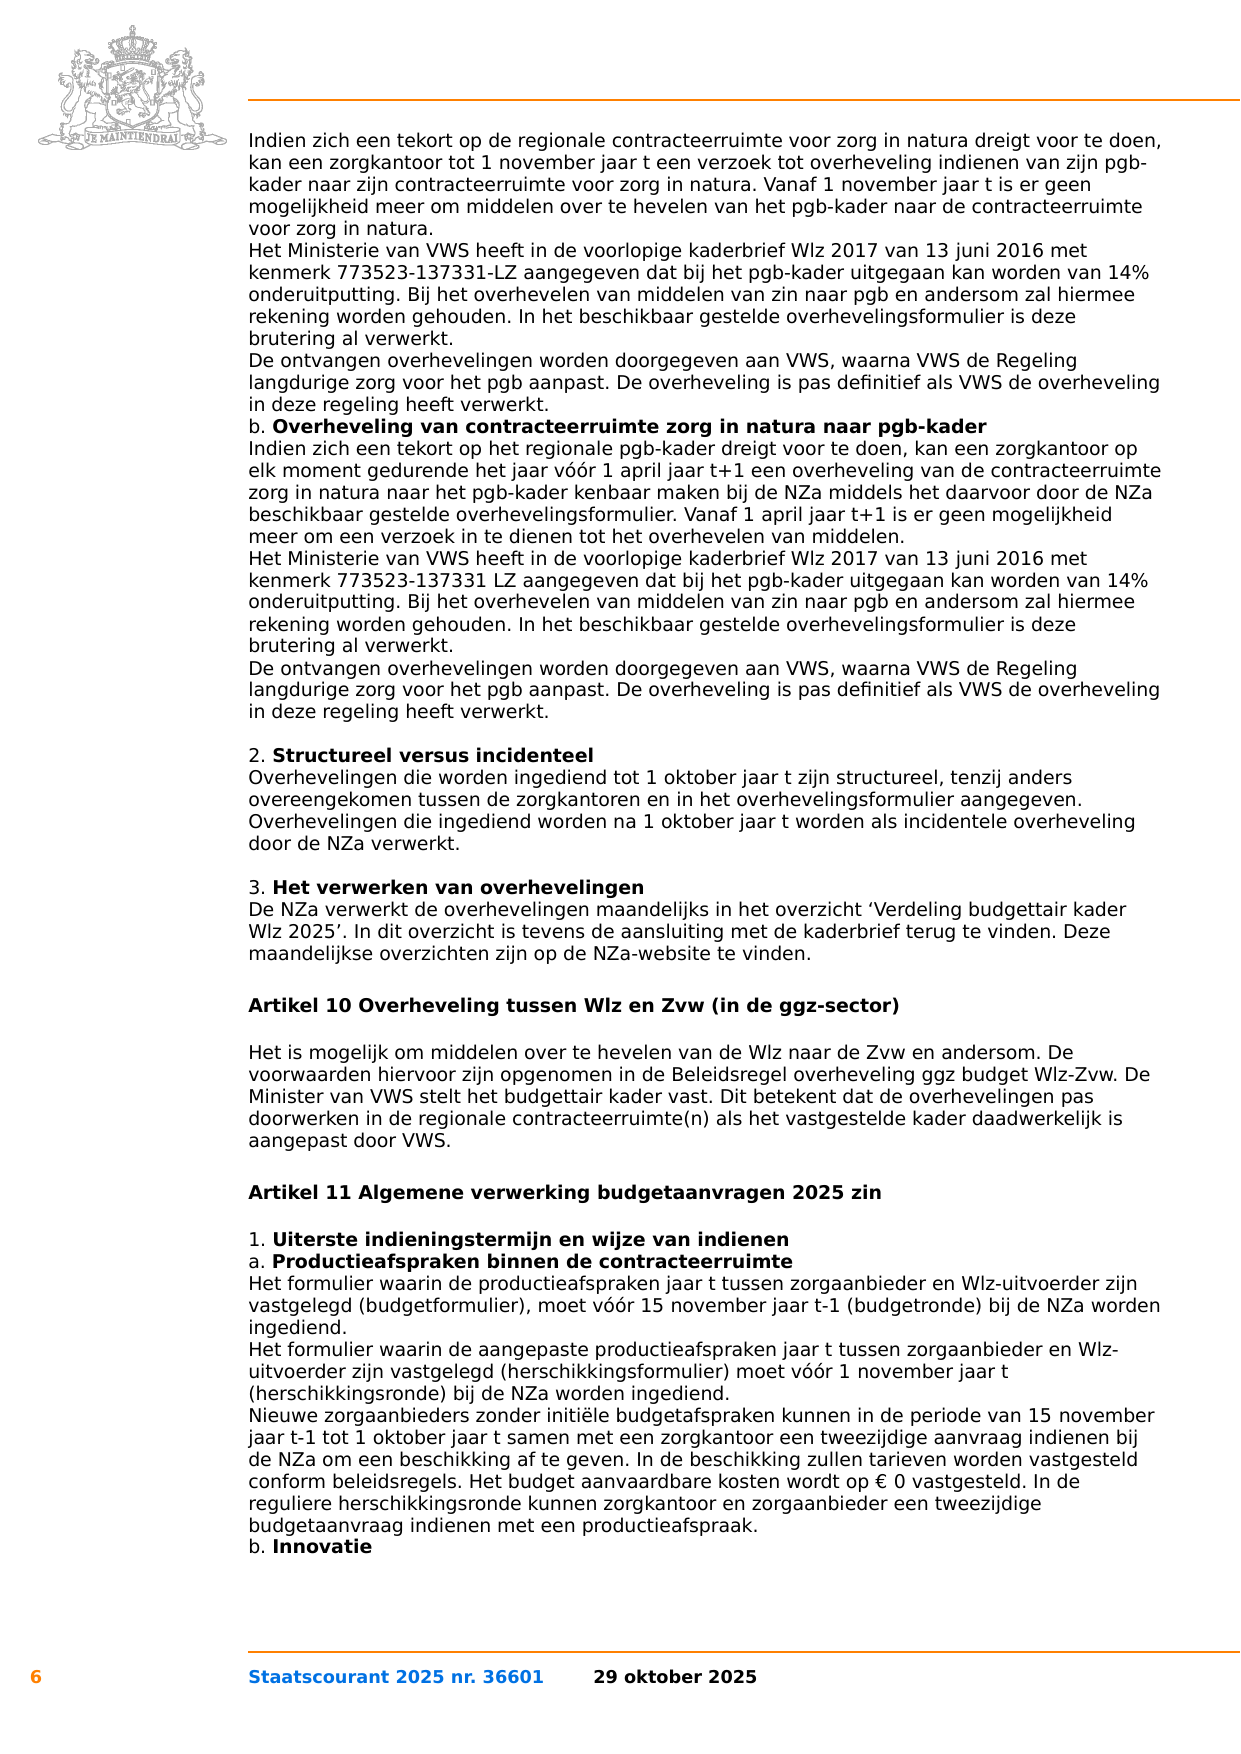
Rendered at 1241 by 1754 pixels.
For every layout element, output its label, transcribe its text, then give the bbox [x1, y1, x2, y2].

text De ontvangen overhevelingen worden doorgegeven aan VWS, waarna VWS de Regeling langdurige zorg voor het pgb aanpast. De overheveling is pas definitief als VWS de overheveling in deze regeling heeft verwerkt. [248, 657, 1163, 723]
text Het is mogelijk om middelen over te hevelen van de Wlz naar de Zvw en andersom. De voorwaarden hiervoor zijn opgenomen in de Beleidsregel overheveling ggz budget Wlz-Zvw. De Minister van VWS stelt het budgettair kader vast. Dit betekent dat de overhevelingen pas doorwerken in de regionale contracteerruimte(n) als het vastgestelde kader daadwerkelijk is aangepast door VWS. [248, 1042, 1163, 1152]
text 3. Het verwerken van overhevelingen [248, 877, 1163, 899]
text a. Productieafspraken binnen de contracteerruimte [248, 1251, 1163, 1273]
text Het formulier waarin de productieafspraken jaar t tussen zorgaanbieder en Wlz-uitvoerder zijn vastgelegd (budgetformulier), moet vóór 15 november jaar t-1 (budgetronde) bij de NZa worden ingediend. [248, 1273, 1163, 1339]
text b. Overheveling van contracteerruimte zorg in natura naar pgb-kader [248, 416, 1163, 438]
subtitle Artikel 11 Algemene verwerking budgetaanvragen 2025 zin [248, 1182, 1163, 1204]
text Overhevelingen die worden ingediend tot 1 oktober jaar t zijn structureel, tenzij anders overeengekomen tussen de zorgkantoren en in het overhevelingsformulier aangegeven. [248, 767, 1163, 811]
text 2. Structureel versus incidenteel [248, 745, 1163, 767]
text b. Innovatie [248, 1536, 1163, 1558]
text De NZa verwerkt de overhevelingen maandelijks in het overzicht ‘Verdeling budgettair kader Wlz 2025’. In dit overzicht is tevens de aansluiting met de kaderbrief terug te vinden. Deze maandelijkse overzichten zijn op de NZa-website te vinden. [248, 899, 1163, 965]
text Het formulier waarin de aangepaste productieafspraken jaar t tussen zorgaanbieder en Wlz-uitvoerder zijn vastgelegd (herschikkingsformulier) moet vóór 1 november jaar t (herschikkingsronde) bij de NZa worden ingediend. [248, 1339, 1163, 1404]
text Overhevelingen die ingediend worden na 1 oktober jaar t worden als incidentele overheveling door de NZa verwerkt. [248, 811, 1163, 855]
text Indien zich een tekort op de regionale contracteerruimte voor zorg in natura dreigt voor te doen, kan een zorgkantoor tot 1 november jaar t een verzoek tot overheveling indienen van zijn pgb-kader naar zijn contracteerruimte voor zorg in natura. Vanaf 1 november jaar t is er geen mogelijkheid meer om middelen over te hevelen van het pgb-kader naar de contracteerruimte voor zorg in natura. [248, 130, 1163, 240]
text Het Ministerie van VWS heeft in de voorlopige kaderbrief Wlz 2017 van 13 juni 2016 met kenmerk 773523-137331 LZ aangegeven dat bij het pgb-kader uitgegaan kan worden van 14% onderuitputting. Bij het overhevelen van middelen van zin naar pgb en andersom zal hiermee rekening worden gehouden. In het beschikbaar gestelde overhevelingsformulier is deze brutering al verwerkt. [248, 547, 1163, 657]
text Het Ministerie van VWS heeft in de voorlopige kaderbrief Wlz 2017 van 13 juni 2016 met kenmerk 773523-137331-LZ aangegeven dat bij het pgb-kader uitgegaan kan worden van 14% onderuitputting. Bij het overhevelen van middelen van zin naar pgb en andersom zal hiermee rekening worden gehouden. In het beschikbaar gestelde overhevelingsformulier is deze brutering al verwerkt. [248, 240, 1163, 350]
text 1. Uiterste indieningstermijn en wijze van indienen [248, 1229, 1163, 1251]
text Indien zich een tekort op het regionale pgb-kader dreigt voor te doen, kan een zorgkantoor op elk moment gedurende het jaar vóór 1 april jaar t+1 een overheveling van de contracteerruimte zorg in natura naar het pgb-kader kenbaar maken bij de NZa middels het daarvoor door de NZa beschikbaar gestelde overhevelingsformulier. Vanaf 1 april jaar t+1 is er geen mogelijkheid meer om een verzoek in te dienen tot het overhevelen van middelen. [248, 438, 1163, 547]
subtitle Artikel 10 Overheveling tussen Wlz en Zvw (in de ggz-sector) [248, 995, 1163, 1017]
picture [38, 25, 227, 150]
text Nieuwe zorgaanbieders zonder initiële budgetafspraken kunnen in de periode van 15 november jaar t-1 tot 1 oktober jaar t samen met een zorgkantoor een tweezijdige aanvraag indienen bij de NZa om een beschikking af te geven. In de beschikking zullen tarieven worden vastgesteld conform beleidsregels. Het budget aanvaardbare kosten wordt op € 0 vastgesteld. In de reguliere herschikkingsronde kunnen zorgkantoor en zorgaanbieder een tweezijdige budgetaanvraag indienen met een productieafspraak. [248, 1404, 1163, 1536]
text De ontvangen overhevelingen worden doorgegeven aan VWS, waarna VWS de Regeling langdurige zorg voor het pgb aanpast. De overheveling is pas definitief als VWS de overheveling in deze regeling heeft verwerkt. [248, 350, 1163, 416]
